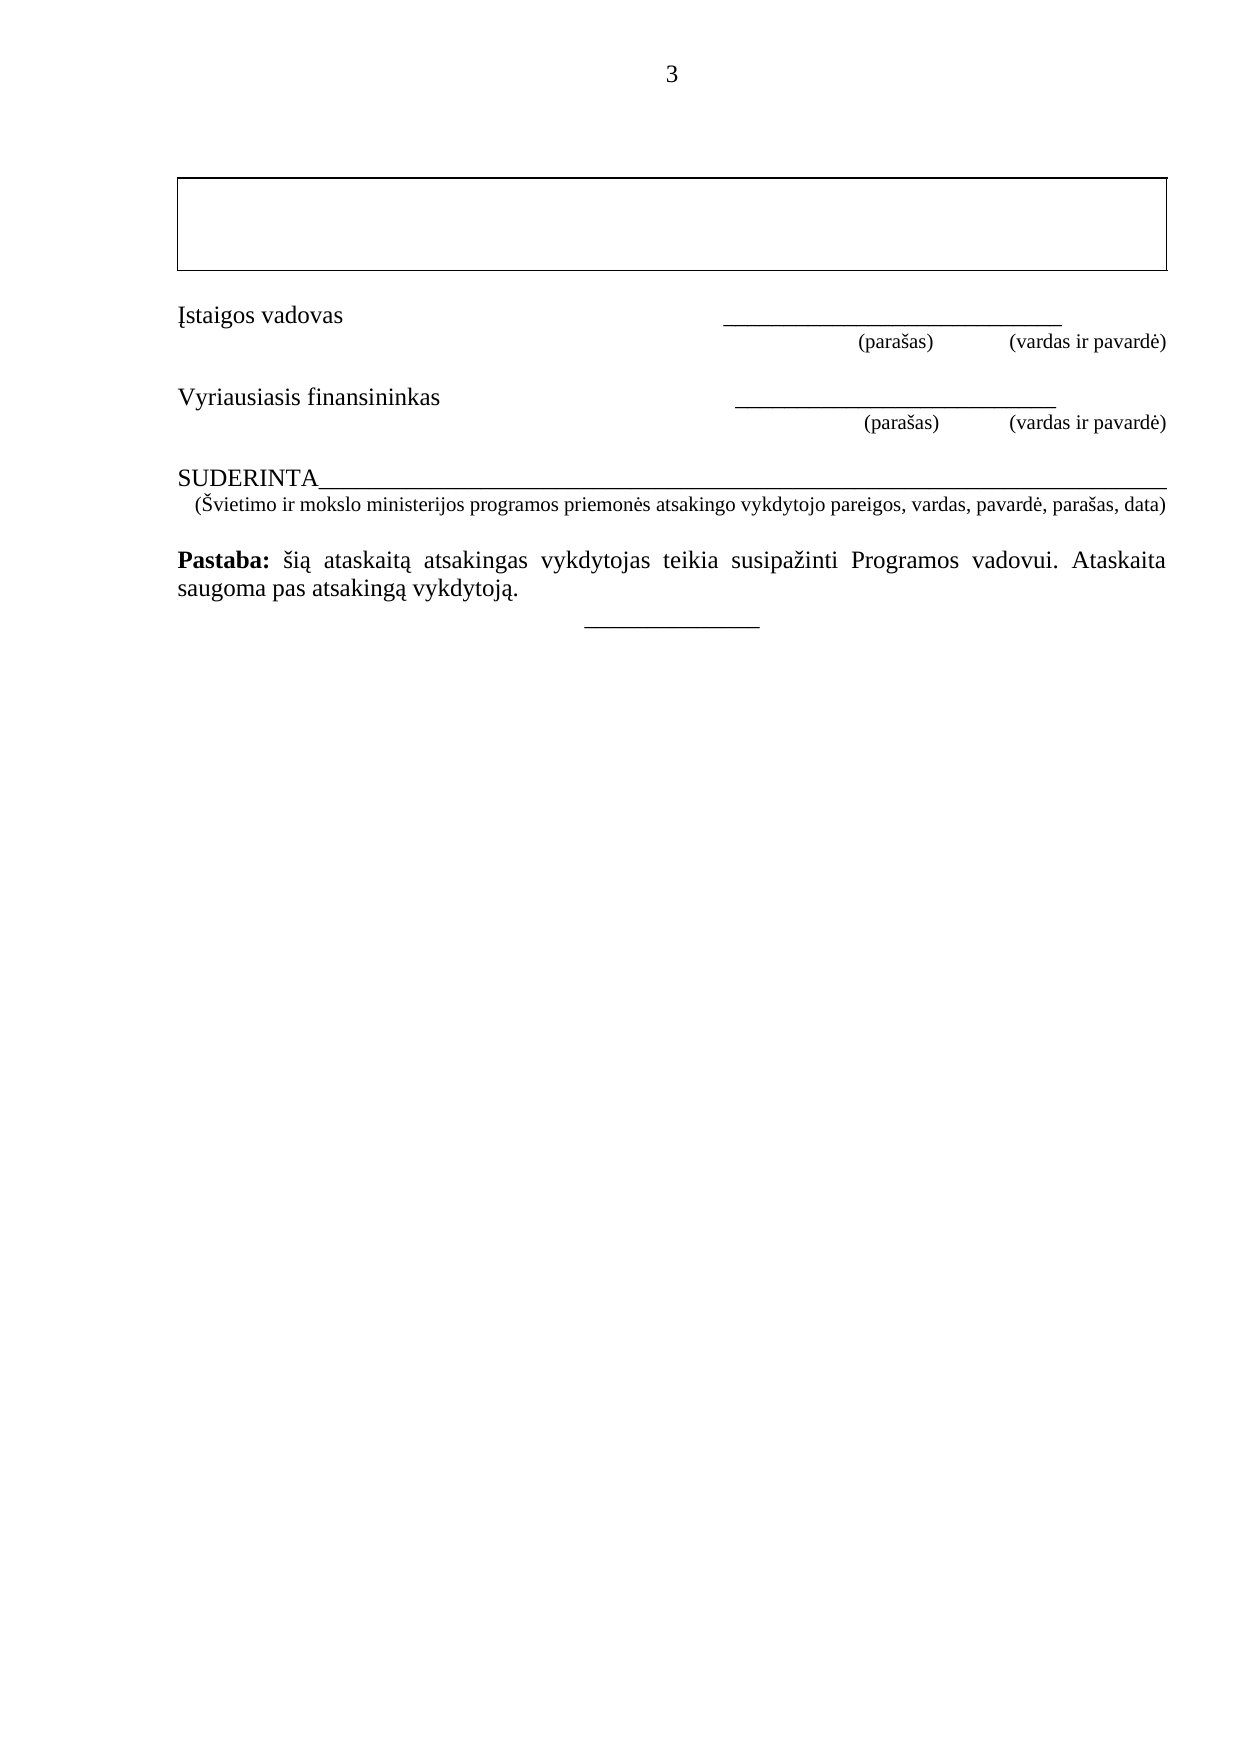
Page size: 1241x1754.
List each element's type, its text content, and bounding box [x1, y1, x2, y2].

text (Švietimo ir mokslo ministerijos programos priemonės atsakingo vykdytojo pareigos, vardas, pavardė, parašas, data) [177, 492, 1167, 516]
text ______________ [177, 602, 1167, 631]
text (parašas) (vardas ir pavardė) [177, 410, 1167, 434]
table_cell [178, 179, 1166, 270]
text (parašas) (vardas ir pavardė) [177, 329, 1167, 353]
text Vyriausiasis finansininkas [177, 382, 1167, 410]
text SUDERINTA [177, 463, 1167, 492]
text Pastaba: šią ataskaitą atsakingas vykdytojas teikia susipažinti Programos vadovui. Ataskaita saugoma pas atsakingą vykdytoją. [177, 545, 1167, 602]
text Įstaigos vadovas [177, 300, 1167, 329]
